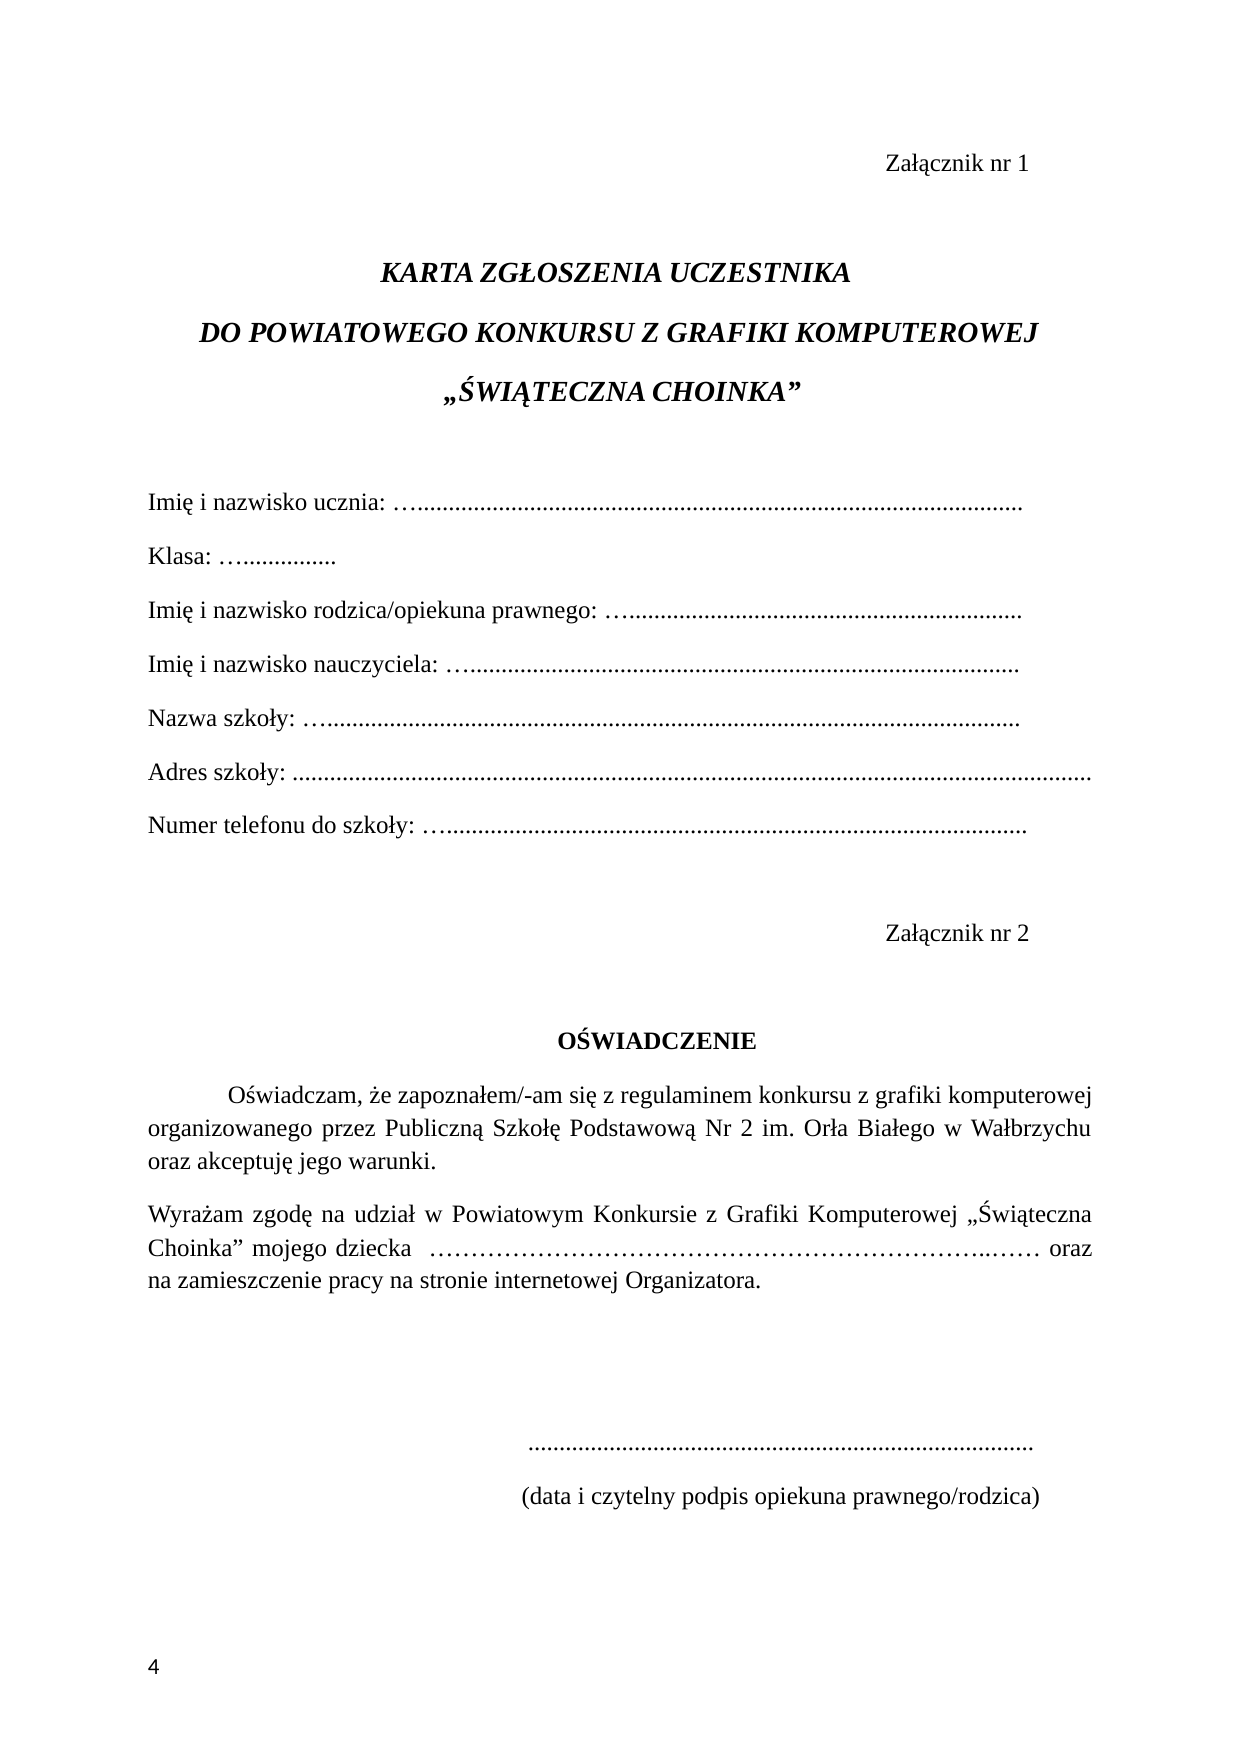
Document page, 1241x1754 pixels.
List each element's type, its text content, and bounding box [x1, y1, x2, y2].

text Numer telefonu do szkoły: …............................................................................................. [148, 810, 1093, 839]
text Nazwa szkoły: …............................................................................................................... [148, 703, 1093, 731]
text Imię i nazwisko ucznia: …................................................................................................. [148, 487, 1093, 516]
text Adres szkoły: ................................................................................................................................ [148, 757, 1093, 785]
text DO POWIATOWEGO KONKURSU Z GRAFIKI KOMPUTEROWEJ [148, 315, 1093, 348]
text Załącznik nr 2 [148, 918, 1093, 947]
text Imię i nazwisko nauczyciela: …........................................................................................ [148, 649, 1093, 678]
text OŚWIADCZENIE [148, 1026, 1093, 1054]
text Załącznik nr 1 [148, 148, 1093, 176]
text Imię i nazwisko rodzica/opiekuna prawnego: …............................................................... [148, 595, 1093, 624]
text „ŚWIĄTECZNA CHOINKA” [148, 374, 1093, 408]
text KARTA ZGŁOSZENIA UCZESTNIKA [148, 255, 1093, 289]
text Wyrażam zgodę na udział w Powiatowym Konkursie z Grafiki Komputerowej „Świąteczna Choinka” mojego dziecka …………………………………………………………..…… oraz na zamieszczenie pracy na stronie internetowej Organizatora. [148, 1199, 1093, 1294]
text Oświadczam, że zapoznałem/-am się z regulaminem konkursu z grafiki komputerowej organizowanego przez Publiczną Szkołę Podstawową Nr 2 im. Orła Białego w Wałbrzychu oraz akceptuję jego warunki. [148, 1080, 1093, 1174]
text Klasa: …............... [148, 541, 1093, 570]
text ................................................................................. [148, 1427, 1093, 1456]
text (data i czytelny podpis opiekuna prawnego/rodzica) [148, 1481, 1093, 1510]
